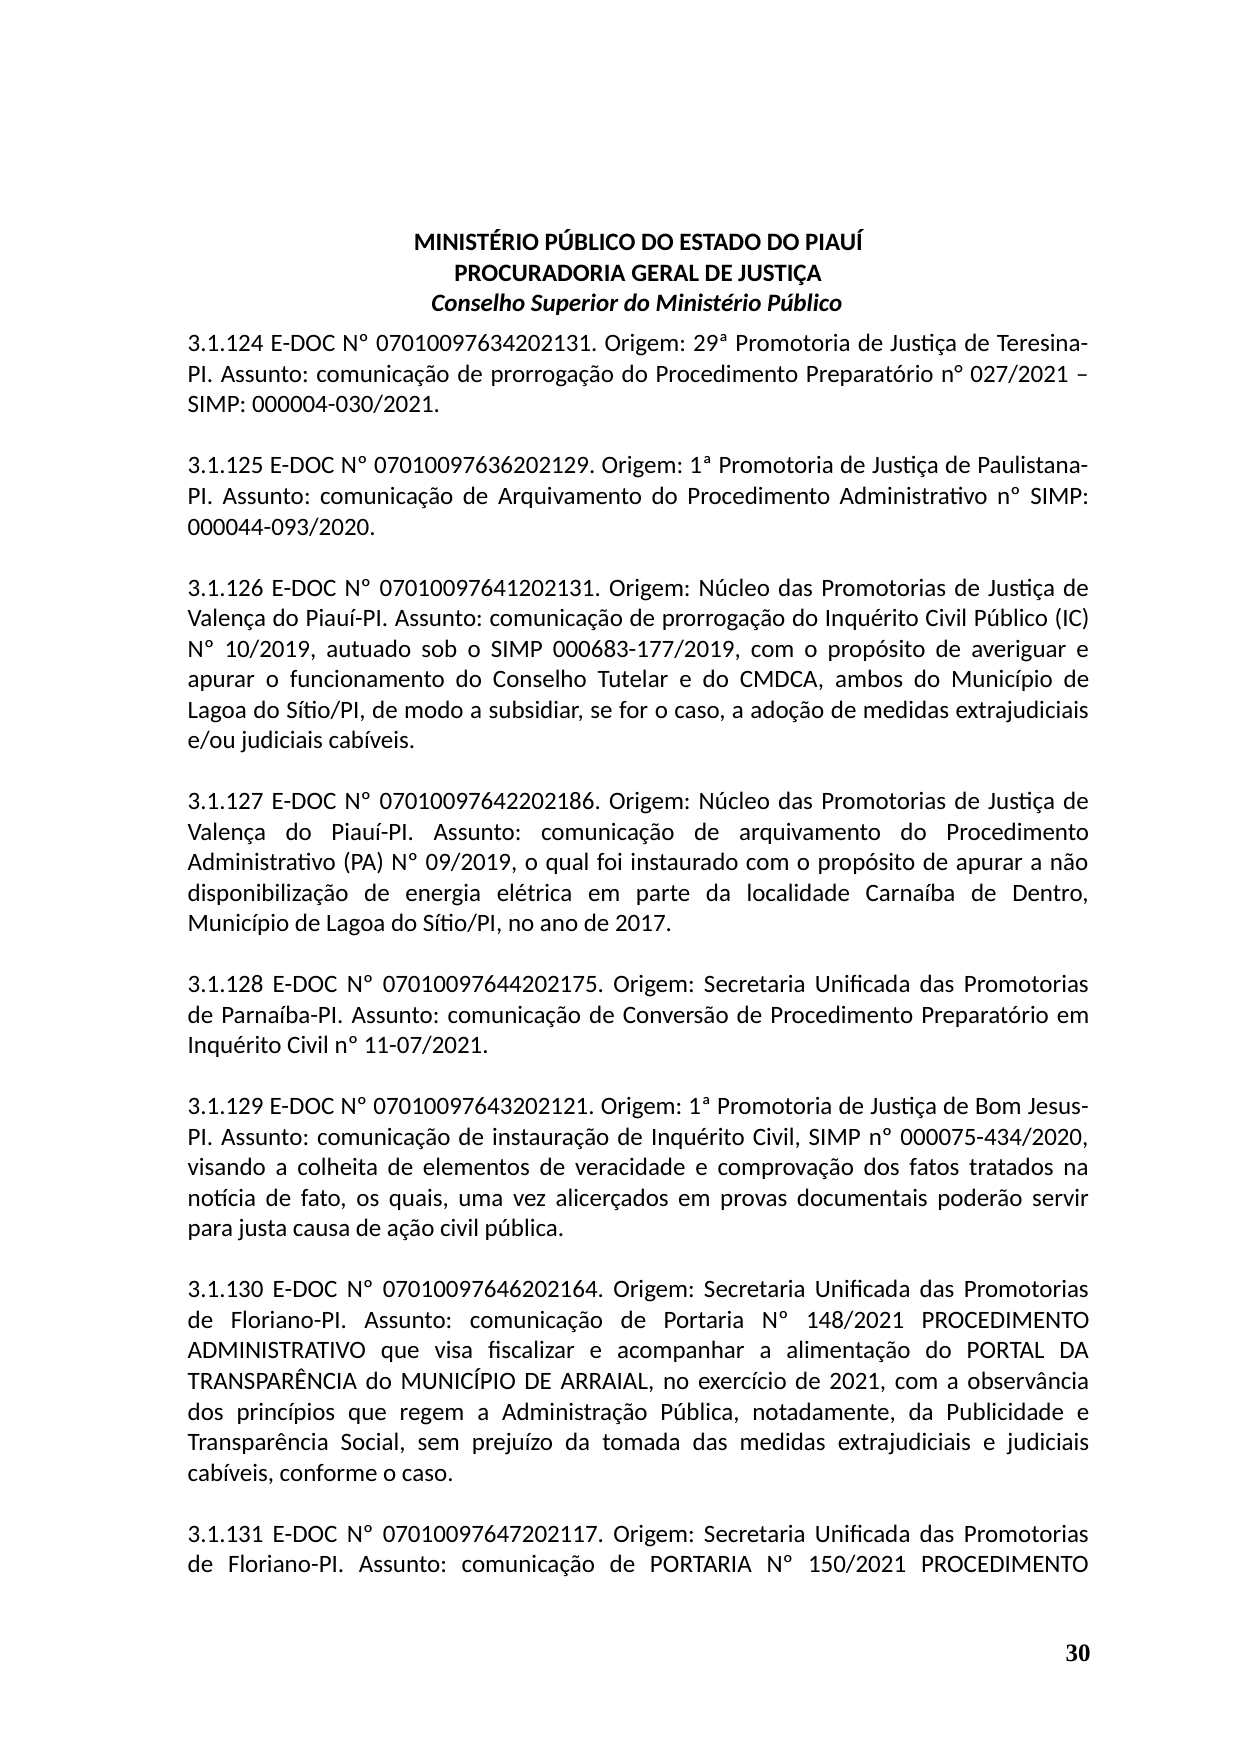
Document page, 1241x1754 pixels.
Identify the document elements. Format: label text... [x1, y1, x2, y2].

text 3.1.124 E-DOC Nº 07010097634202131. Origem: 29ª Promotoria de Justiça de Teresina-PI. Assunto: comunicação de prorrogação do Procedimento Preparatório n° 027/2021 – SIMP: 000004-030/2021. [187, 327, 1090, 419]
text 3.1.126 E-DOC Nº 07010097641202131. Origem: Núcleo das Promotorias de Justiça de Valença do Piauí-PI. Assunto: comunicação de prorrogação do Inquérito Civil Público (IC) Nº 10/2019, autuado sob o SIMP 000683-177/2019, com o propósito de averiguar e apurar o funcionamento do Conselho Tutelar e do CMDCA, ambos do Município de Lagoa do Sítio/PI, de modo a subsidiar, se for o caso, a adoção de medidas extrajudiciais e/ou judiciais cabíveis. [187, 572, 1090, 755]
text 3.1.128 E-DOC Nº 07010097644202175. Origem: Secretaria Unificada das Promotorias de Parnaíba-PI. Assunto: comunicação de Conversão de Procedimento Preparatório em Inquérito Civil nº 11-07/2021. [187, 968, 1090, 1060]
text 3.1.131 E-DOC Nº 07010097647202117. Origem: Secretaria Unificada das Promotorias de Floriano-PI. Assunto: comunicação de PORTARIA Nº 150/2021 PROCEDIMENTO [187, 1518, 1090, 1579]
text 3.1.127 E-DOC Nº 07010097642202186. Origem: Núcleo das Promotorias de Justiça de Valença do Piauí-PI. Assunto: comunicação de arquivamento do Procedimento Administrativo (PA) Nº 09/2019, o qual foi instaurado com o propósito de apurar a não disponibilização de energia elétrica em parte da localidade Carnaíba de Dentro, Município de Lagoa do Sítio/PI, no ano de 2017. [187, 785, 1090, 938]
text 3.1.125 E-DOC Nº 07010097636202129. Origem: 1ª Promotoria de Justiça de Paulistana-PI. Assunto: comunicação de Arquivamento do Procedimento Administrativo nº SIMP: 000044-093/2020. [187, 449, 1090, 541]
text 3.1.129 E-DOC Nº 07010097643202121. Origem: 1ª Promotoria de Justiça de Bom Jesus-PI. Assunto: comunicação de instauração de Inquérito Civil, SIMP nº 000075-434/2020, visando a colheita de elementos de veracidade e comprovação dos fatos tratados na notícia de fato, os quais, uma vez alicerçados em provas documentais poderão servir para justa causa de ação civil pública. [187, 1091, 1090, 1243]
text 3.1.130 E-DOC Nº 07010097646202164. Origem: Secretaria Unificada das Promotorias de Floriano-PI. Assunto: comunicação de Portaria Nº 148/2021 PROCEDIMENTO ADMINISTRATIVO que visa fiscalizar e acompanhar a alimentação do PORTAL DA TRANSPARÊNCIA do MUNICÍPIO DE ARRAIAL, no exercício de 2021, com a observância dos princípios que regem a Administração Pública, notadamente, da Publicidade e Transparência Social, sem prejuízo da tomada das medidas extrajudiciais e judiciais cabíveis, conforme o caso. [187, 1274, 1090, 1487]
